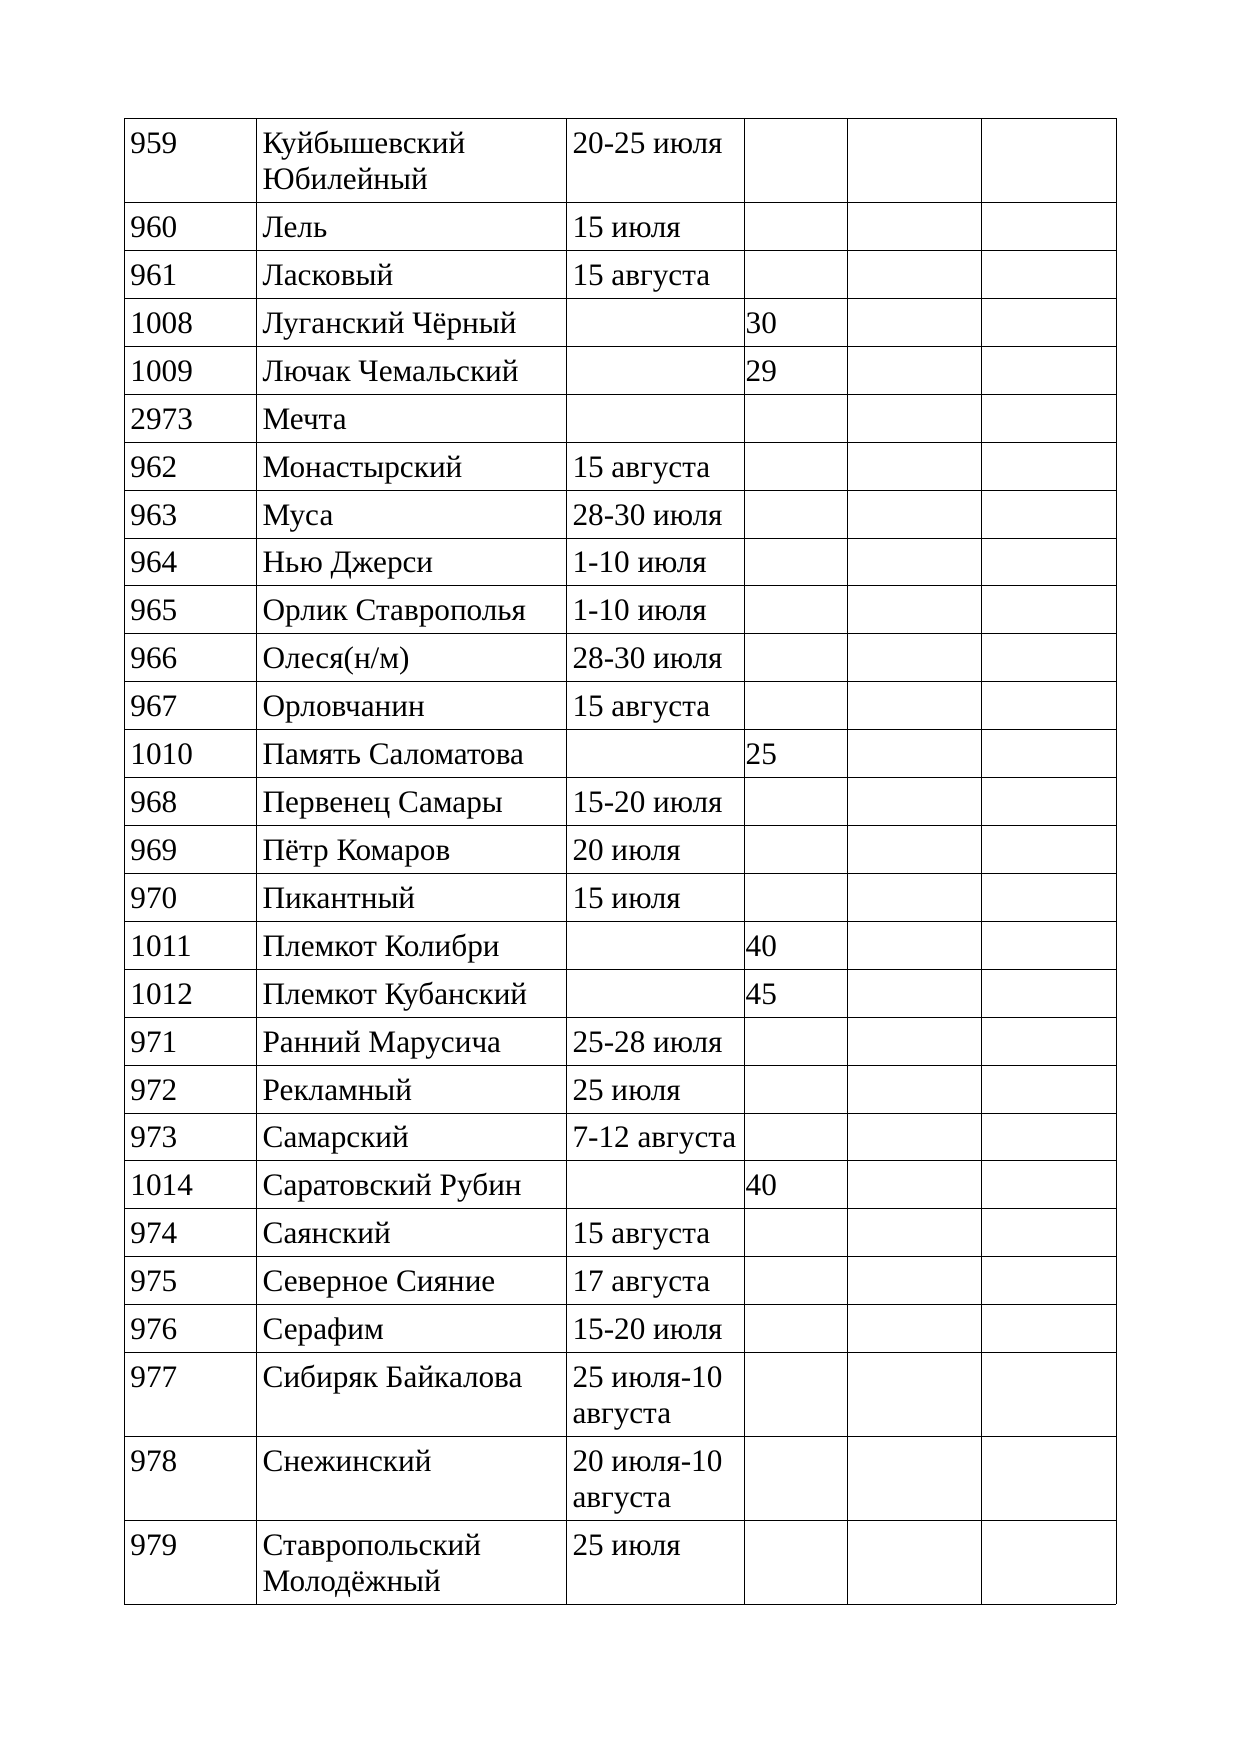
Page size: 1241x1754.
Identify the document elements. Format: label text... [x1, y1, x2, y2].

table_cell 960 [125, 203, 256, 250]
table_cell 20 июля [567, 826, 744, 873]
table_cell [745, 1066, 847, 1112]
table_cell 25 [745, 730, 847, 777]
table_cell 15 августа [567, 1209, 744, 1256]
table_cell [982, 730, 1116, 777]
table_cell [848, 682, 981, 729]
table_cell Орловчанин [257, 682, 566, 729]
table_cell [982, 491, 1116, 537]
table_cell [745, 251, 847, 298]
table_cell Снежинский [257, 1437, 566, 1520]
table_cell Ласковый [257, 251, 566, 298]
table_cell Серафим [257, 1305, 566, 1352]
table_cell [745, 1437, 847, 1520]
table_cell 964 [125, 539, 256, 585]
table_cell 2973 [125, 395, 256, 442]
table_cell 1008 [125, 299, 256, 346]
table_cell Пётр Комаров [257, 826, 566, 873]
table_cell [745, 778, 847, 825]
table_cell 25-28 июля [567, 1018, 744, 1064]
table_cell [745, 586, 847, 633]
table_cell Олеся(н/м) [257, 634, 566, 681]
table_cell [745, 443, 847, 489]
table_cell [848, 1353, 981, 1436]
table_cell 40 [745, 1161, 847, 1208]
table_cell [848, 634, 981, 681]
table_cell Ставропольский Молодёжный [257, 1521, 566, 1603]
table_cell 962 [125, 443, 256, 489]
table_cell Северное Сияние [257, 1257, 566, 1304]
table_cell [567, 922, 744, 969]
table_cell [848, 1437, 981, 1520]
table_cell [982, 874, 1116, 921]
table_cell 969 [125, 826, 256, 873]
table_cell [982, 395, 1116, 442]
table_cell 1012 [125, 970, 256, 1017]
table_cell [848, 1161, 981, 1208]
table_cell [848, 1018, 981, 1064]
table_cell Муса [257, 491, 566, 537]
table_cell Луганский Чёрный [257, 299, 566, 346]
table_cell Лель [257, 203, 566, 250]
table_cell [982, 251, 1116, 298]
table_cell 968 [125, 778, 256, 825]
table_cell [848, 491, 981, 537]
table_cell [567, 347, 744, 394]
table_cell 1-10 июля [567, 586, 744, 633]
table_cell 25 июля-10 августа [567, 1353, 744, 1436]
table_cell 20 июля-10 августа [567, 1437, 744, 1520]
table_cell [848, 1114, 981, 1160]
table_cell [745, 1209, 847, 1256]
table_cell [567, 1161, 744, 1208]
table_cell 15 августа [567, 682, 744, 729]
table_cell 40 [745, 922, 847, 969]
table_cell Нью Джерси [257, 539, 566, 585]
table_cell [982, 1018, 1116, 1064]
table_cell [982, 1521, 1116, 1603]
table_cell [982, 778, 1116, 825]
table_cell 7-12 августа [567, 1114, 744, 1160]
table_cell [745, 1257, 847, 1304]
table_cell [982, 1353, 1116, 1436]
table_cell [982, 826, 1116, 873]
table_cell [848, 1521, 981, 1603]
table_cell [848, 203, 981, 250]
table_cell [745, 119, 847, 202]
table_cell [848, 347, 981, 394]
table_cell Саратовский Рубин [257, 1161, 566, 1208]
table_cell 28-30 июля [567, 634, 744, 681]
table_cell [848, 922, 981, 969]
table_cell [982, 1437, 1116, 1520]
table_cell Монастырский [257, 443, 566, 489]
table_cell 979 [125, 1521, 256, 1603]
table_cell [982, 1066, 1116, 1112]
table_cell [567, 970, 744, 1017]
table_cell 976 [125, 1305, 256, 1352]
table_cell [745, 395, 847, 442]
table_cell 973 [125, 1114, 256, 1160]
table_cell [848, 1209, 981, 1256]
table_cell Сибиряк Байкалова [257, 1353, 566, 1436]
table_cell 17 августа [567, 1257, 744, 1304]
table_cell 959 [125, 119, 256, 202]
table_cell [982, 299, 1116, 346]
table_cell [848, 251, 981, 298]
table_cell [848, 395, 981, 442]
table_cell 30 [745, 299, 847, 346]
table_cell 15-20 июля [567, 1305, 744, 1352]
table_cell [848, 1305, 981, 1352]
table_cell [745, 682, 847, 729]
table_cell 967 [125, 682, 256, 729]
table_cell 15-20 июля [567, 778, 744, 825]
table_cell [745, 203, 847, 250]
table_cell Пикантный [257, 874, 566, 921]
table_cell [848, 1257, 981, 1304]
table_cell Племкот Колибри [257, 922, 566, 969]
table_cell 966 [125, 634, 256, 681]
table_cell 25 июля [567, 1066, 744, 1112]
table_cell [567, 730, 744, 777]
table_cell [982, 347, 1116, 394]
table_cell 975 [125, 1257, 256, 1304]
table_cell Орлик Ставрополья [257, 586, 566, 633]
table_cell 20-25 июля [567, 119, 744, 202]
table_cell [745, 491, 847, 537]
table_cell 965 [125, 586, 256, 633]
table_cell 25 июля [567, 1521, 744, 1603]
table_cell [848, 539, 981, 585]
table_cell 971 [125, 1018, 256, 1064]
table_cell [982, 1114, 1116, 1160]
table_cell [745, 1305, 847, 1352]
table_cell [982, 1161, 1116, 1208]
table_cell 963 [125, 491, 256, 537]
table_cell Память Саломатова [257, 730, 566, 777]
table_cell [982, 586, 1116, 633]
table_cell [567, 395, 744, 442]
table_cell [848, 970, 981, 1017]
table_cell [982, 682, 1116, 729]
table_cell [745, 634, 847, 681]
table_cell Самарский [257, 1114, 566, 1160]
table_cell 978 [125, 1437, 256, 1520]
table_cell [982, 539, 1116, 585]
table_cell Лючак Чемальский [257, 347, 566, 394]
table_cell 29 [745, 347, 847, 394]
table_cell Рекламный [257, 1066, 566, 1112]
table_cell [982, 443, 1116, 489]
table_cell [982, 203, 1116, 250]
table_cell [848, 299, 981, 346]
table_cell 1010 [125, 730, 256, 777]
table_cell [982, 922, 1116, 969]
table_cell [745, 826, 847, 873]
table_cell Племкот Кубанский [257, 970, 566, 1017]
table_cell Куйбышевский Юбилейный [257, 119, 566, 202]
table_cell Мечта [257, 395, 566, 442]
table_cell [745, 1018, 847, 1064]
table_cell [848, 586, 981, 633]
table_cell Саянский [257, 1209, 566, 1256]
table_cell 45 [745, 970, 847, 1017]
table_cell [982, 1305, 1116, 1352]
table_cell 15 августа [567, 443, 744, 489]
table_cell [982, 970, 1116, 1017]
table_cell [745, 539, 847, 585]
table_cell 970 [125, 874, 256, 921]
table_cell 977 [125, 1353, 256, 1436]
table_cell [745, 1353, 847, 1436]
table_cell 15 июля [567, 203, 744, 250]
table_cell 15 августа [567, 251, 744, 298]
table_cell [848, 826, 981, 873]
table_cell [848, 778, 981, 825]
table_cell Ранний Марусича [257, 1018, 566, 1064]
table_cell [848, 443, 981, 489]
table_cell [982, 1209, 1116, 1256]
table_cell [745, 874, 847, 921]
table_cell 1-10 июля [567, 539, 744, 585]
table_cell [848, 1066, 981, 1112]
table_cell 1014 [125, 1161, 256, 1208]
table_cell [567, 299, 744, 346]
table_cell 1009 [125, 347, 256, 394]
table_cell [982, 119, 1116, 202]
table_cell 28-30 июля [567, 491, 744, 537]
table_cell [848, 119, 981, 202]
table_cell 972 [125, 1066, 256, 1112]
table_cell [745, 1521, 847, 1603]
table_cell [982, 1257, 1116, 1304]
table_cell Первенец Самары [257, 778, 566, 825]
table_cell 961 [125, 251, 256, 298]
table_cell [982, 634, 1116, 681]
table_cell 974 [125, 1209, 256, 1256]
table_cell 1011 [125, 922, 256, 969]
table_cell 15 июля [567, 874, 744, 921]
table_cell [745, 1114, 847, 1160]
table_cell [848, 730, 981, 777]
table_cell [848, 874, 981, 921]
